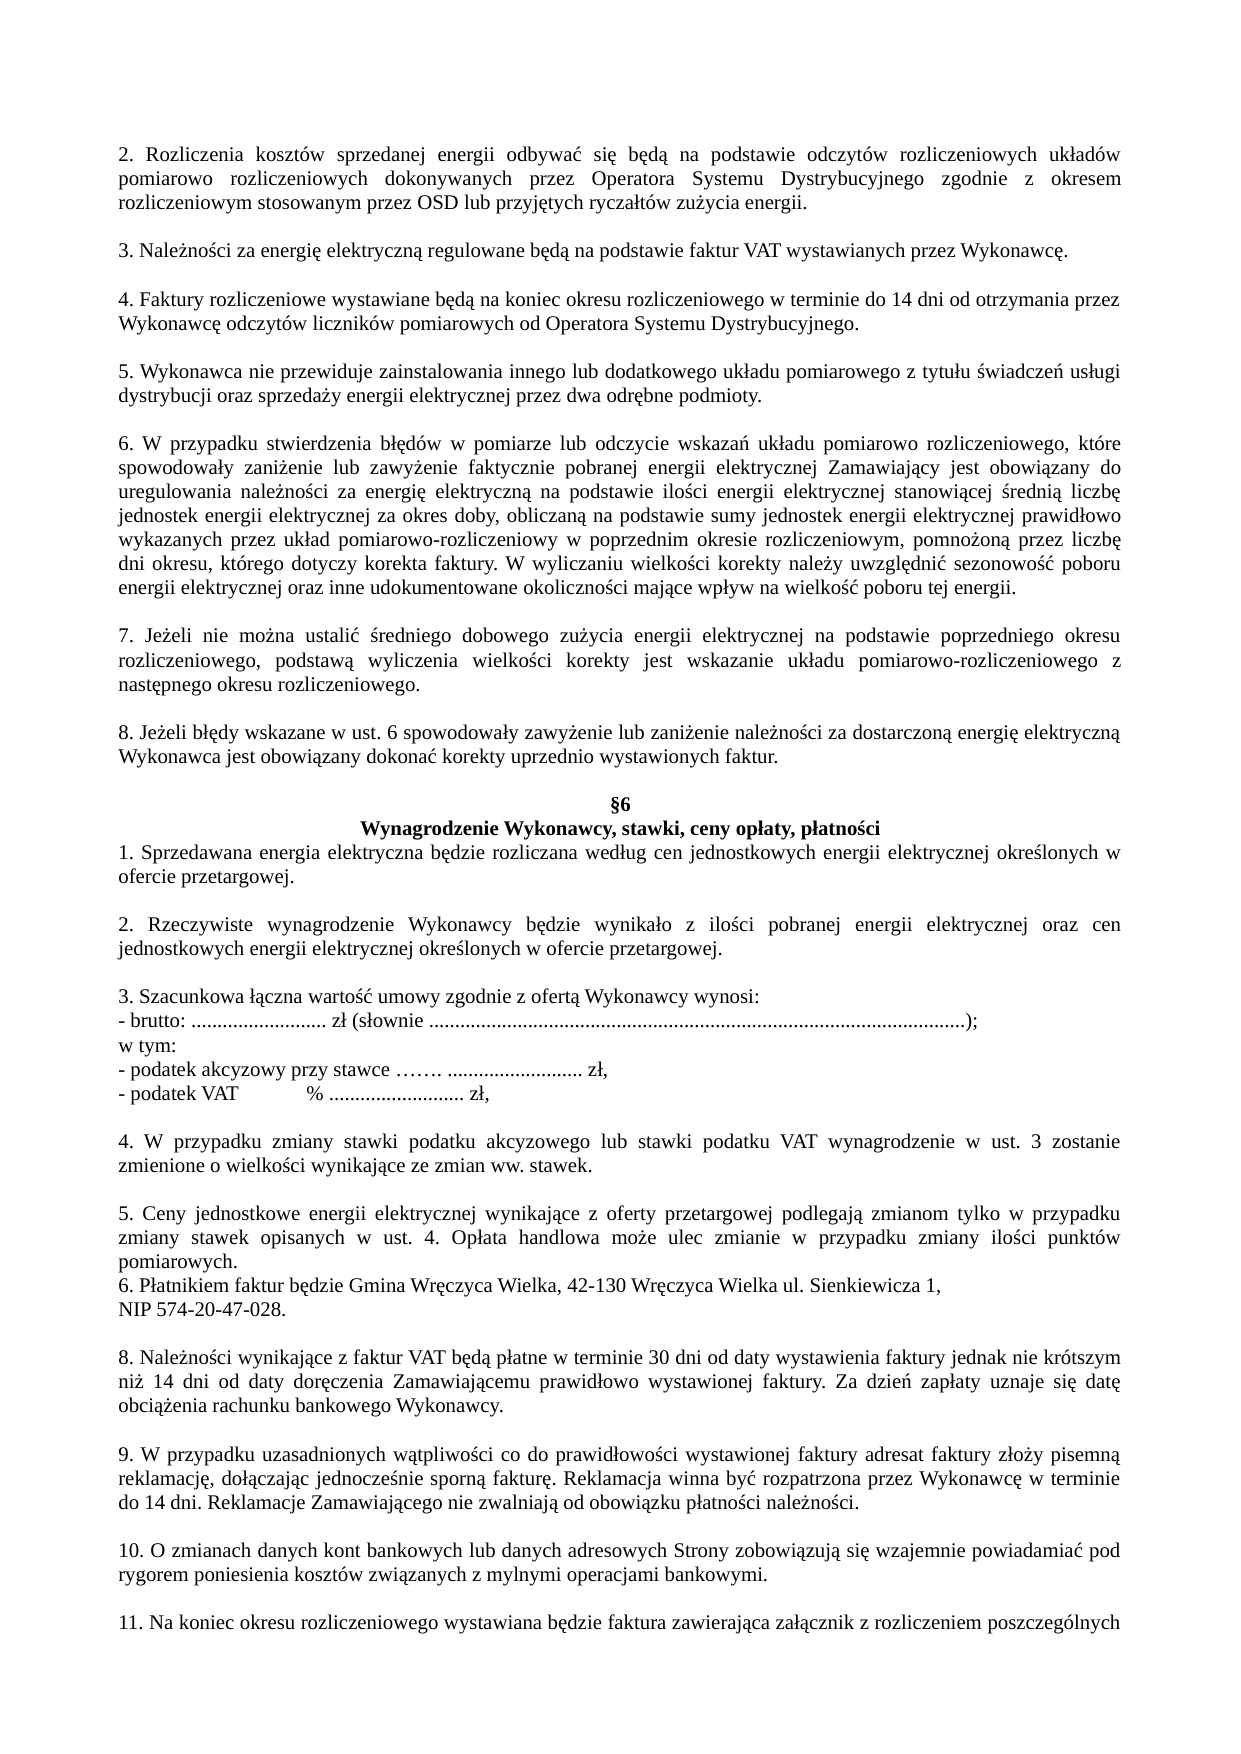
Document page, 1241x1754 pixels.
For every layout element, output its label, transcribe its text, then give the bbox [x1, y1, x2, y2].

text 11. Na koniec okresu rozliczeniowego wystawiana będzie faktura zawierająca załącznik z rozliczeniem poszczególnych [118, 1610, 1122, 1634]
text 4. Faktury rozliczeniowe wystawiane będą na koniec okresu rozliczeniowego w terminie do 14 dni od otrzymania przez Wykonawcę odczytów liczników pomiarowych od Operatora Systemu Dystrybucyjnego. [118, 287, 1122, 335]
text 10. O zmianach danych kont bankowych lub danych adresowych Strony zobowiązują się wzajemnie powiadamiać pod rygorem poniesienia kosztów związanych z mylnymi operacjami bankowymi. [118, 1538, 1122, 1586]
text 1. Sprzedawana energia elektryczna będzie rozliczana według cen jednostkowych energii elektrycznej określonych w ofercie przetargowej. [118, 840, 1122, 888]
text - brutto: .......................... zł (słownie .......................................................................................................); [118, 1008, 1122, 1032]
text 6. W przypadku stwierdzenia błędów w pomiarze lub odczycie wskazań układu pomiarowo rozliczeniowego, które spowodowały zaniżenie lub zawyżenie faktycznie pobranej energii elektrycznej Zamawiający jest obowiązany do uregulowania należności za energię elektryczną na podstawie ilości energii elektrycznej stanowiącej średnią liczbę jednostek energii elektrycznej za okres doby, obliczaną na podstawie sumy jednostek energii elektrycznej prawidłowo wykazanych przez układ pomiarowo-rozliczeniowy w poprzednim okresie rozliczeniowym, pomnożoną przez liczbę dni okresu, którego dotyczy korekta faktury. W wyliczaniu wielkości korekty należy uwzględnić sezonowość poboru energii elektrycznej oraz inne udokumentowane okoliczności mające wpływ na wielkość poboru tej energii. [118, 431, 1122, 599]
text 8. Jeżeli błędy wskazane w ust. 6 spowodowały zawyżenie lub zaniżenie należności za dostarczoną energię elektryczną Wykonawca jest obowiązany dokonać korekty uprzednio wystawionych faktur. [118, 720, 1122, 768]
text 8. Należności wynikające z faktur VAT będą płatne w terminie 30 dni od daty wystawienia faktury jednak nie krótszym niż 14 dni od daty doręczenia Zamawiającemu prawidłowo wystawionej faktury. Za dzień zapłaty uznaje się datę obciążenia rachunku bankowego Wykonawcy. [118, 1345, 1122, 1417]
text w tym: [118, 1032, 1122, 1057]
text §6 [118, 792, 1122, 816]
text - podatek akcyzowy przy stawce ……. .......................... zł, [118, 1057, 1122, 1081]
text 2. Rozliczenia kosztów sprzedanej energii odbywać się będą na podstawie odczytów rozliczeniowych układów pomiarowo rozliczeniowych dokonywanych przez Operatora Systemu Dystrybucyjnego zgodnie z okresem rozliczeniowym stosowanym przez OSD lub przyjętych ryczałtów zużycia energii. [118, 142, 1122, 214]
text 2. Rzeczywiste wynagrodzenie Wykonawcy będzie wynikało z ilości pobranej energii elektrycznej oraz cen jednostkowych energii elektrycznej określonych w ofercie przetargowej. [118, 912, 1122, 960]
text 3. Szacunkowa łączna wartość umowy zgodnie z ofertą Wykonawcy wynosi: [118, 984, 1122, 1008]
text 4. W przypadku zmiany stawki podatku akcyzowego lub stawki podatku VAT wynagrodzenie w ust. 3 zostanie zmienione o wielkości wynikające ze zmian ww. stawek. [118, 1129, 1122, 1177]
text 5. Ceny jednostkowe energii elektrycznej wynikające z oferty przetargowej podlegają zmianom tylko w przypadku zmiany stawek opisanych w ust. 4. Opłata handlowa może ulec zmianie w przypadku zmiany ilości punktów pomiarowych. [118, 1201, 1122, 1273]
text 9. W przypadku uzasadnionych wątpliwości co do prawidłowości wystawionej faktury adresat faktury złoży pisemną reklamację, dołączając jednocześnie sporną fakturę. Reklamacja winna być rozpatrzona przez Wykonawcę w terminie do 14 dni. Reklamacje Zamawiającego nie zwalniają od obowiązku płatności należności. [118, 1442, 1122, 1514]
text 3. Należności za energię elektryczną regulowane będą na podstawie faktur VAT wystawianych przez Wykonawcę. [118, 238, 1122, 262]
text NIP 574-20-47-028. [118, 1297, 1122, 1321]
text - podatek VAT % .......................... zł, [118, 1081, 1122, 1105]
text 5. Wykonawca nie przewiduje zainstalowania innego lub dodatkowego układu pomiarowego z tytułu świadczeń usługi dystrybucji oraz sprzedaży energii elektrycznej przez dwa odrębne podmioty. [118, 359, 1122, 407]
text Wynagrodzenie Wykonawcy, stawki, ceny opłaty, płatności [118, 816, 1122, 840]
text 7. Jeżeli nie można ustalić średniego dobowego zużycia energii elektrycznej na podstawie poprzedniego okresu rozliczeniowego, podstawą wyliczenia wielkości korekty jest wskazanie układu pomiarowo-rozliczeniowego z następnego okresu rozliczeniowego. [118, 623, 1122, 696]
text 6. Płatnikiem faktur będzie Gmina Wręczyca Wielka, 42-130 Wręczyca Wielka ul. Sienkiewicza 1, [118, 1273, 1122, 1297]
